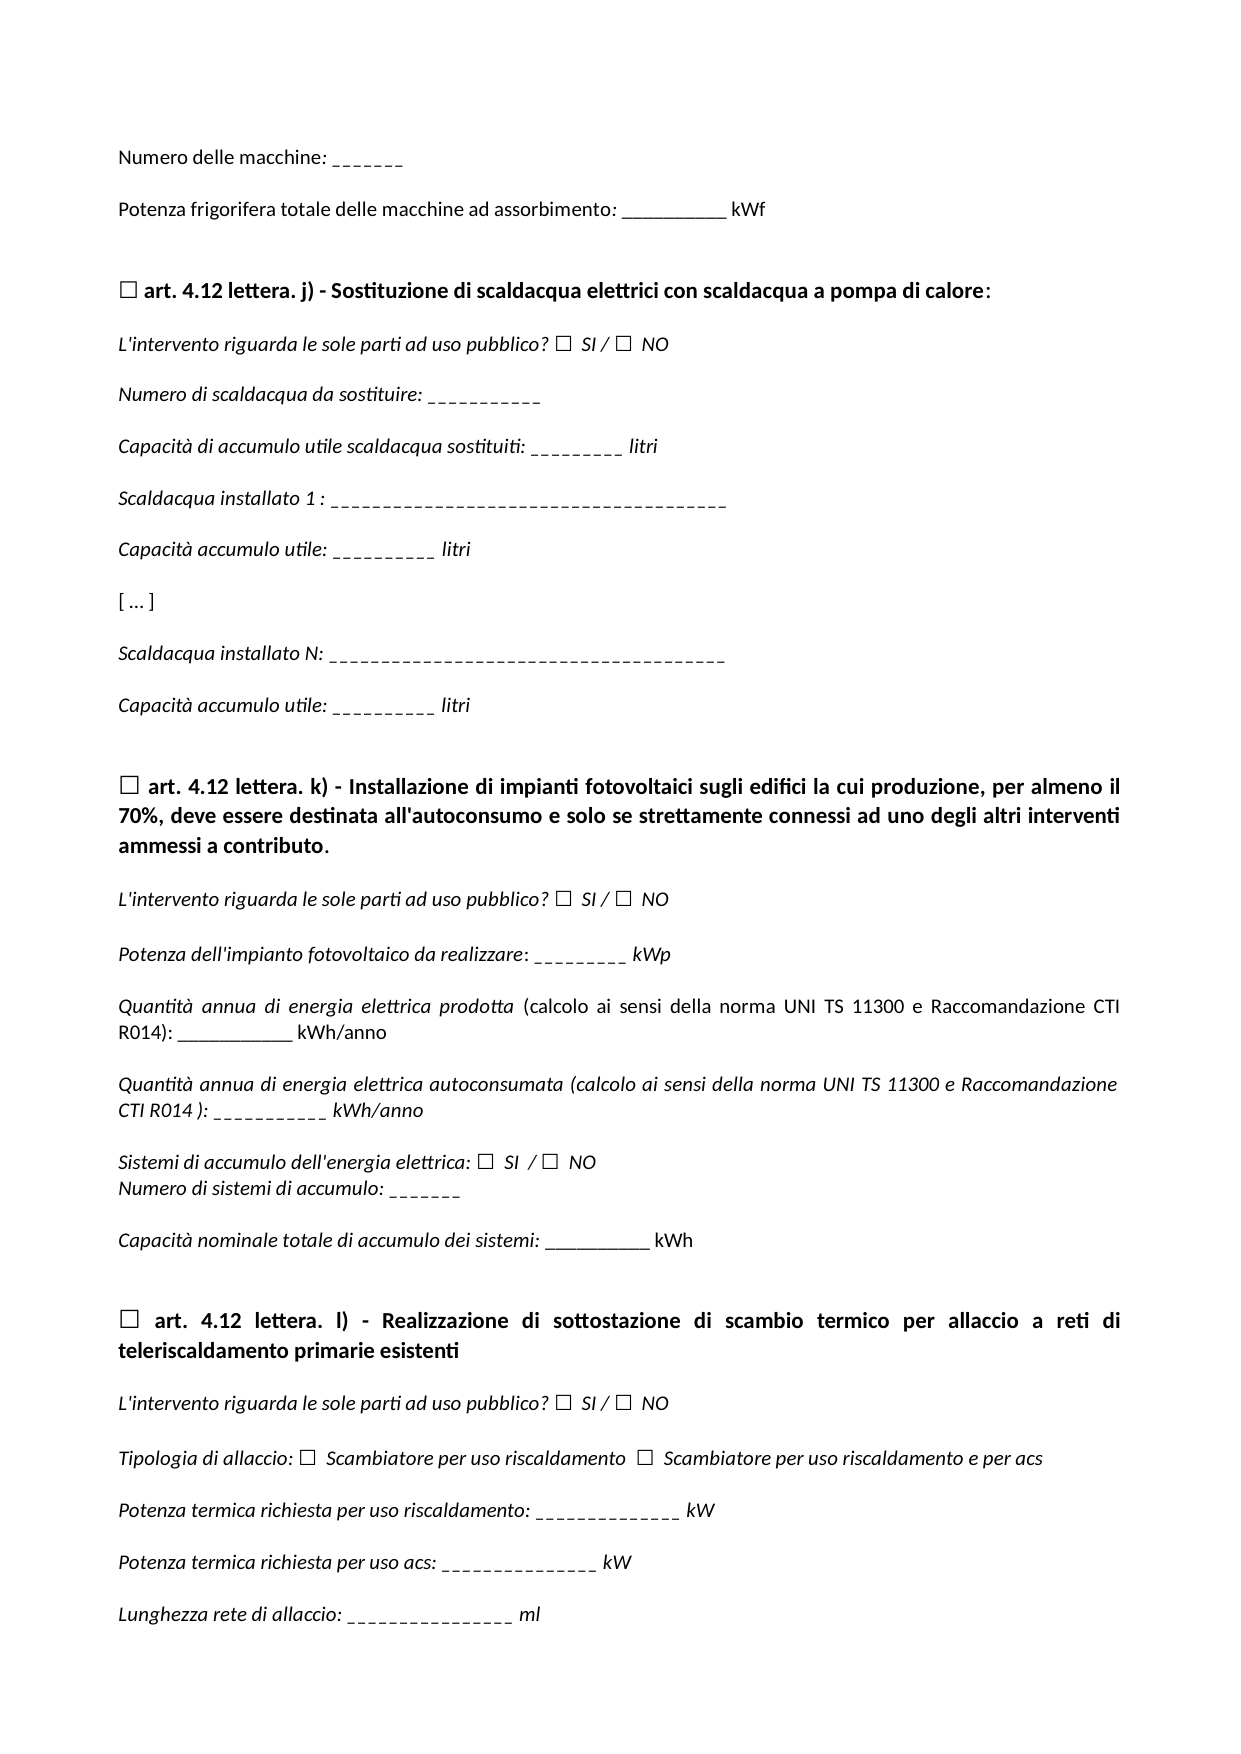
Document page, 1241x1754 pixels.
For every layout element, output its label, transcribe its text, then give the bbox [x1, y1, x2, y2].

text Capacità di accumulo utile scaldacqua sostituiti: _________ litri [118, 433, 1122, 458]
text L'intervento riguarda le sole parti ad uso pubblico? ☐ SI / ☐ NO [118, 331, 1122, 357]
text Capacità accumulo utile: __________ litri [118, 692, 1122, 718]
text Scaldacqua installato N: ______________________________________ [118, 640, 1122, 666]
text ☐ art. 4.12 lettera. k) - Installazione di impianti fotovoltaici sugli edifici la cui produzione, per almeno il 70%, deve essere destinata all'autoconsumo e solo se strettamente connessi ad uno degli altri interventi ammessi a contributo. [118, 770, 1122, 860]
text Potenza dell'impianto fotovoltaico da realizzare: _________ kWp [118, 941, 1122, 967]
text Capacità accumulo utile: __________ litri [118, 536, 1122, 562]
text Sistemi di accumulo dell'energia elettrica: ☐ SI / ☐ NO [118, 1149, 1122, 1175]
text Numero di scaldacqua da sostituire: ___________ [118, 381, 1122, 407]
text Quantità annua di energia elettrica autoconsumata (calcolo ai sensi della norma UNI TS 11300 e Raccomandazione CTI R014 ): ___________ kWh/anno [118, 1071, 1122, 1123]
text Tipologia di allaccio: ☐ Scambiatore per uso riscaldamento ☐ Scambiatore per uso riscaldamento e per acs [118, 1445, 1122, 1471]
text ☐ art. 4.12 lettera. l) - Realizzazione di sottostazione di scambio termico per allaccio a reti di teleriscaldamento primarie esistenti [118, 1304, 1122, 1364]
text Lunghezza rete di allaccio: ________________ ml [118, 1601, 1122, 1627]
text Numero di sistemi di accumulo: _______ [118, 1175, 1122, 1201]
text [ … ] [118, 588, 1122, 614]
text Scaldacqua installato 1 : ______________________________________ [118, 484, 1122, 510]
text Capacità nominale totale di accumulo dei sistemi: __________ kWh [118, 1227, 1122, 1253]
text Numero delle macchine: _______ [118, 144, 1122, 170]
text L'intervento riguarda le sole parti ad uso pubblico? ☐ SI / ☐ NO [118, 1390, 1122, 1416]
text Potenza frigorifera totale delle macchine ad assorbimento: __________ kWf [118, 196, 1122, 222]
text L'intervento riguarda le sole parti ad uso pubblico? ☐ SI / ☐ NO [118, 886, 1122, 912]
text ☐ art. 4.12 lettera. j) - Sostituzione di scaldacqua elettrici con scaldacqua a pompa di calore: [118, 274, 1122, 305]
text Potenza termica richiesta per uso acs: _______________ kW [118, 1549, 1122, 1575]
text Potenza termica richiesta per uso riscaldamento: ______________ kW [118, 1497, 1122, 1523]
text Quantità annua di energia elettrica prodotta (calcolo ai sensi della norma UNI TS 11300 e Raccomandazione CTI R014): ___________ kWh/anno [118, 993, 1122, 1045]
